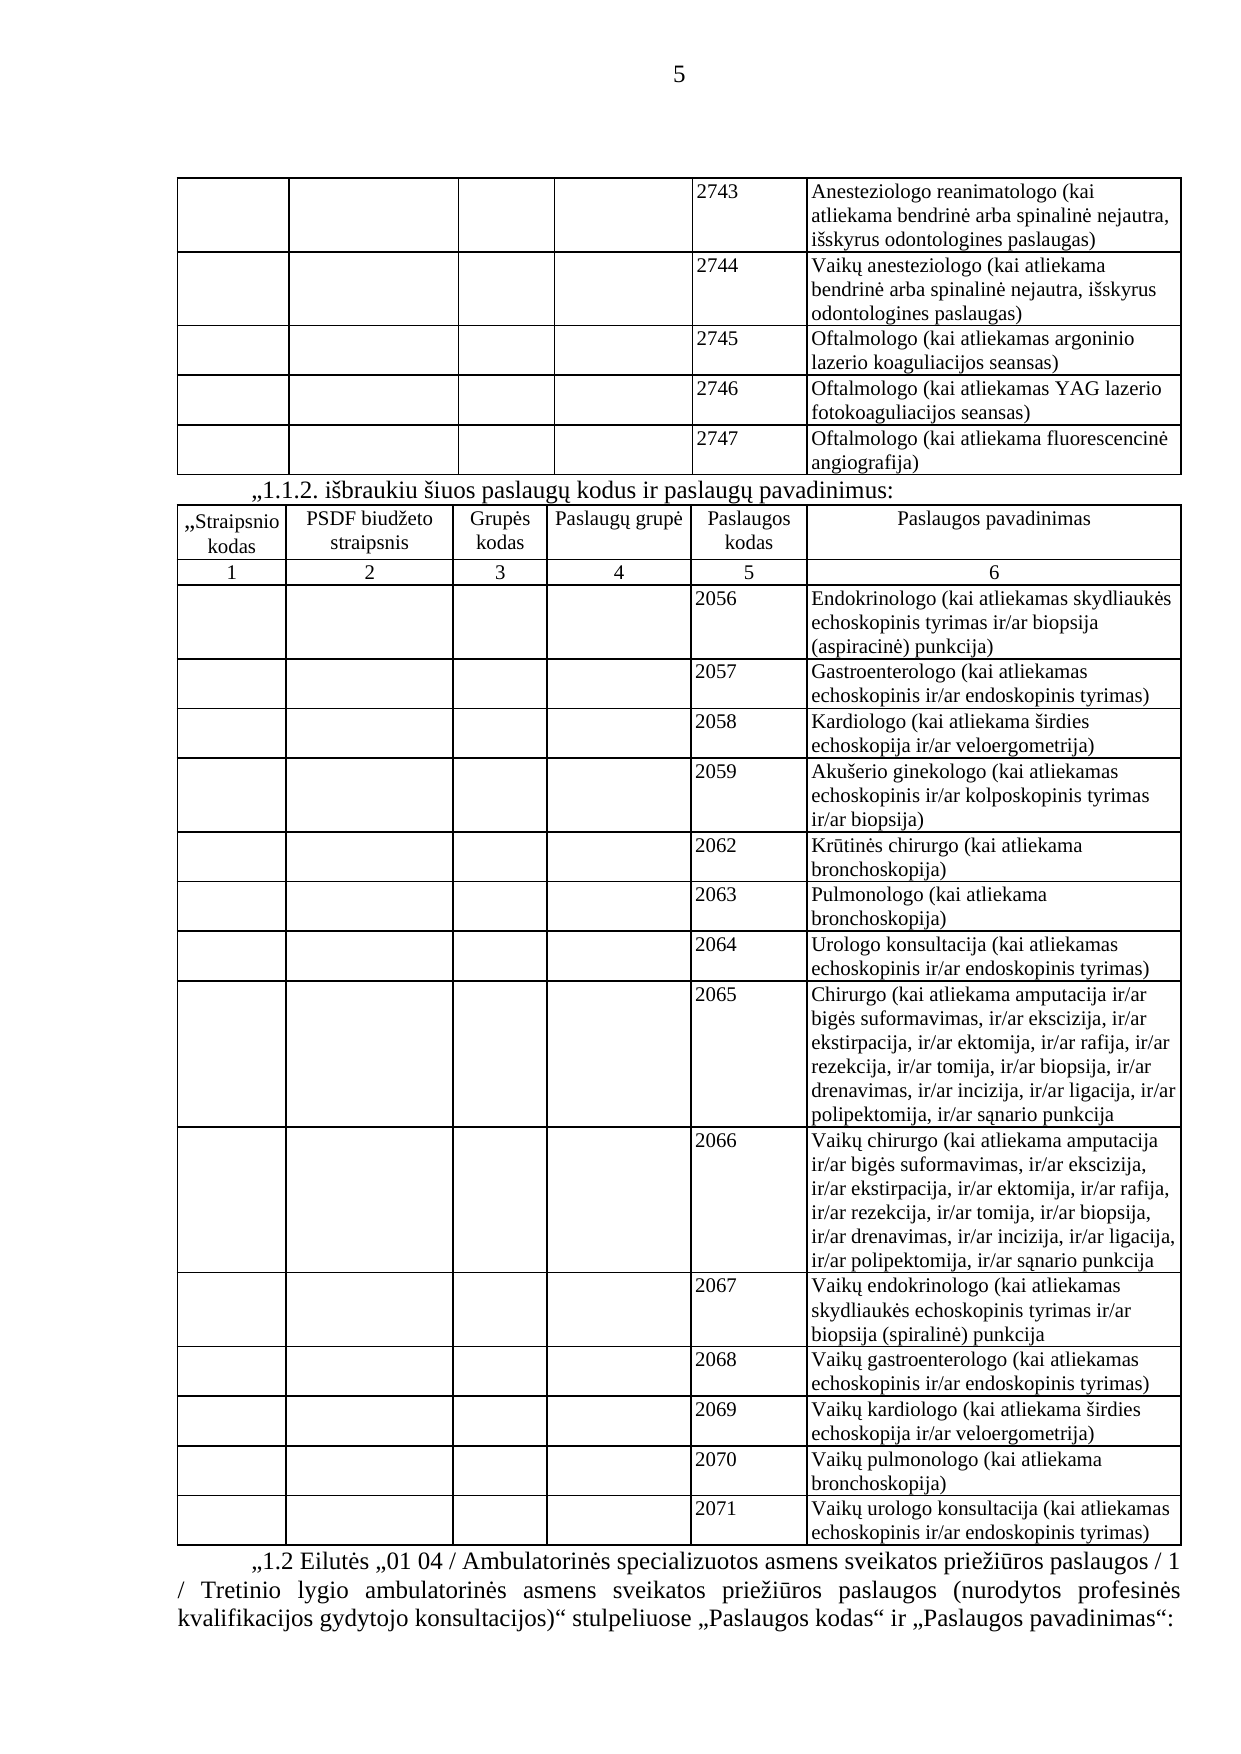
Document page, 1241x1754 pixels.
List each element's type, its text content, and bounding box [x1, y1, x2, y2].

table_cell 2064 [692, 932, 806, 980]
table_cell [555, 426, 692, 474]
table_cell [290, 253, 458, 325]
table_cell [178, 833, 285, 881]
text „1.2 Eilutės „01 04 / Ambulatorinės specializuotos asmens sveikatos priežiūros paslaugos / 1 / Tretinio lygio ambulatorinės asmens sveikatos priežiūros paslaugos (nurodytos profesinės kvalifikacijos gydytojo konsultacijos)“ stulpeliuose „Paslaugos kodas“ ir „Paslaugos pavadinimas“: [177, 1546, 1181, 1632]
table_cell [178, 1447, 285, 1495]
table_cell [548, 882, 690, 930]
table_cell [548, 1496, 690, 1544]
table_cell [454, 982, 546, 1126]
table_cell [287, 660, 452, 707]
table_cell [459, 253, 554, 325]
table_cell [178, 426, 288, 474]
table_cell [178, 1273, 285, 1346]
table_cell [454, 709, 546, 757]
table_cell [287, 982, 452, 1126]
table_cell [548, 586, 690, 658]
table_header PSDF biudžeto straipsnis [287, 506, 452, 558]
table_cell [287, 586, 452, 658]
table_cell [454, 882, 546, 930]
table_cell [459, 426, 554, 474]
table_cell [287, 882, 452, 930]
table_header Grupės kodas [454, 506, 546, 558]
table_cell [454, 660, 546, 707]
table_cell [287, 1347, 452, 1395]
table_cell [548, 1397, 690, 1445]
table_cell [555, 179, 692, 251]
table_cell [290, 426, 458, 474]
table_cell [290, 326, 458, 374]
table_cell [459, 179, 554, 251]
table_cell 2068 [692, 1347, 806, 1395]
table_cell 2070 [692, 1447, 806, 1495]
table_cell 2065 [692, 982, 806, 1126]
table_cell [454, 1397, 546, 1445]
table_cell [548, 759, 690, 831]
table_cell [178, 1496, 285, 1544]
table_cell 2062 [692, 833, 806, 881]
table_cell [178, 709, 285, 757]
table_cell [287, 759, 452, 831]
table_cell 2067 [692, 1273, 806, 1346]
table_cell [454, 586, 546, 658]
table_cell [287, 1496, 452, 1544]
table_cell [178, 982, 285, 1126]
table_cell [454, 833, 546, 881]
table_cell [454, 759, 546, 831]
table_header Paslaugų grupė [548, 506, 690, 558]
table_cell [290, 376, 458, 424]
table_cell 2058 [692, 709, 806, 757]
table_cell 2745 [693, 326, 806, 374]
table_cell 2057 [692, 660, 806, 707]
table_cell 2069 [692, 1397, 806, 1445]
table_header Paslaugos kodas [692, 506, 806, 558]
table_cell [178, 376, 288, 424]
table_cell [178, 586, 285, 658]
table_cell [548, 1273, 690, 1346]
table_cell [287, 1447, 452, 1495]
table_cell 2066 [692, 1128, 806, 1272]
table_cell [459, 376, 554, 424]
table_cell [548, 1447, 690, 1495]
table_cell [287, 1128, 452, 1272]
table_cell [287, 1273, 452, 1346]
table_cell [548, 982, 690, 1126]
text „1.1.2. išbraukiu šiuos paslaugų kodus ir paslaugų pavadinimus: [177, 475, 1181, 504]
table_cell [459, 326, 554, 374]
table_cell 2071 [692, 1496, 806, 1544]
table_cell [548, 1347, 690, 1395]
table_cell [178, 1128, 285, 1272]
table_cell [454, 1273, 546, 1346]
table_cell [178, 759, 285, 831]
table_cell 2744 [693, 253, 806, 325]
table_cell [454, 1347, 546, 1395]
table_cell [290, 179, 458, 251]
table_cell [178, 253, 288, 325]
table_cell 2059 [692, 759, 806, 831]
table_cell [548, 1128, 690, 1272]
table_cell [287, 709, 452, 757]
table_cell [548, 932, 690, 980]
table_cell 2746 [693, 376, 806, 424]
table_cell [287, 833, 452, 881]
table_cell [555, 376, 692, 424]
table_cell [454, 932, 546, 980]
table_cell 2063 [692, 882, 806, 930]
table_cell [555, 326, 692, 374]
table_header Paslaugos pavadinimas [808, 506, 1180, 558]
table_cell [287, 1397, 452, 1445]
table_cell [178, 882, 285, 930]
table_cell 2747 [693, 426, 806, 474]
table_cell [287, 932, 452, 980]
table_cell [548, 833, 690, 881]
table_cell [454, 1447, 546, 1495]
table_cell [178, 660, 285, 707]
table_cell 2743 [693, 179, 806, 251]
table_cell [548, 709, 690, 757]
table_cell [555, 253, 692, 325]
table_cell 2056 [692, 586, 806, 658]
table_cell [178, 932, 285, 980]
table_cell [454, 1128, 546, 1272]
table_cell [178, 1347, 285, 1395]
table_cell [454, 1496, 546, 1544]
table_cell [178, 179, 288, 251]
table_cell [178, 1397, 285, 1445]
table_cell [178, 326, 288, 374]
table_cell [548, 660, 690, 707]
